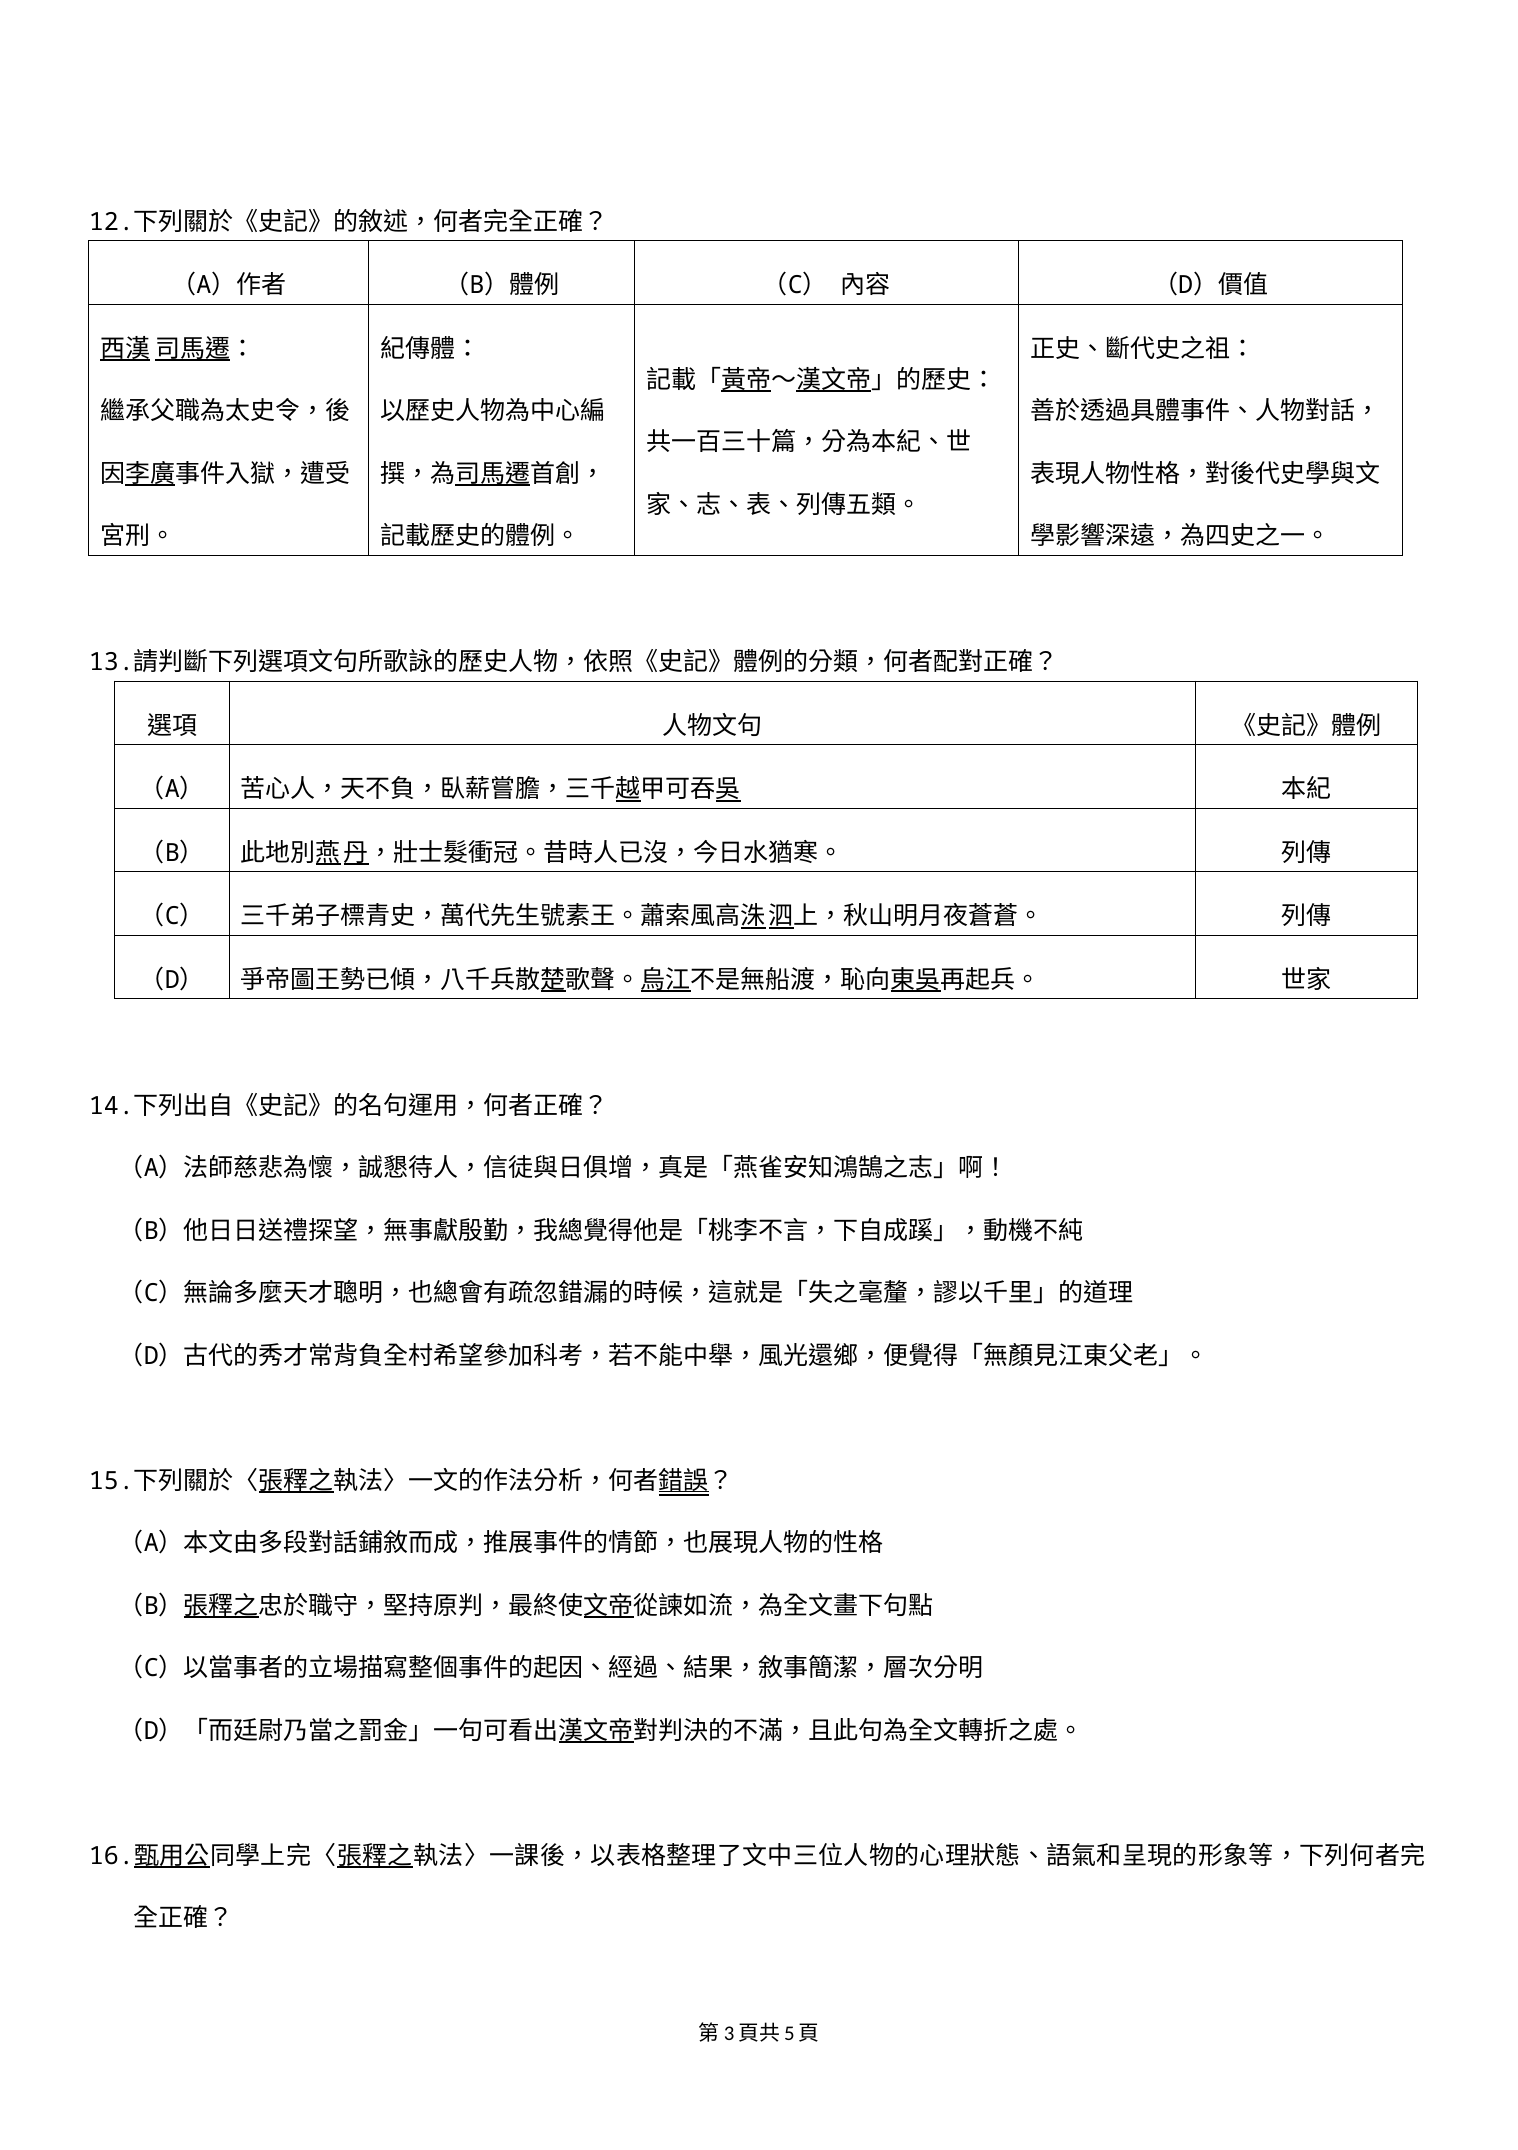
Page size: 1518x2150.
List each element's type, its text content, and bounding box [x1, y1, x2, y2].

table_header （B）體例 [369, 241, 634, 303]
table_cell 苦心人，天不負，臥薪嘗膽，三千越甲可吞吳 [230, 745, 1195, 808]
table_cell （D） [115, 936, 229, 998]
text 15.下列關於〈張釋之執法〉一文的作法分析，何者錯誤？ [89, 1437, 1429, 1499]
table_header （D）價值 [1019, 241, 1402, 303]
table_cell 世家 [1196, 936, 1417, 998]
text （D）「而廷尉乃當之罰金」一句可看出漢文帝對判決的不滿，且此句為全文轉折之處。 [89, 1687, 1429, 1749]
table_cell 此地別燕 丹，壯士髮衝冠。昔時人已沒，今日水猶寒。 [230, 809, 1195, 871]
table_header （A）作者 [89, 241, 368, 303]
text 16.甄用公同學上完〈張釋之執法〉一課後，以表格整理了文中三位人物的心理狀態、語氣和呈現的形象等，下列何者完全正確？ [89, 1812, 1429, 1937]
table_cell 列傳 [1196, 872, 1417, 935]
table_cell 列傳 [1196, 809, 1417, 871]
table_cell 紀傳體： 以歷史人物為中心編撰，為司馬遷首創，記載歷史的體例。 [369, 305, 634, 554]
text （C）以當事者的立場描寫整個事件的起因、經過、結果，敘事簡潔，層次分明 [89, 1624, 1429, 1687]
table_header 選項 [115, 682, 229, 744]
text 12.下列關於《史記》的敘述，何者完全正確？ [89, 177, 1429, 240]
text （D）古代的秀才常背負全村希望參加科考，若不能中舉，風光還鄉，便覺得「無顏見江東父老」。 [89, 1312, 1429, 1374]
text （A）本文由多段對話鋪敘而成，推展事件的情節，也展現人物的性格 [89, 1499, 1429, 1562]
table_cell 爭帝圖王勢已傾，八千兵散楚歌聲。烏江不是無船渡，恥向東吳再起兵。 [230, 936, 1195, 998]
table_header （C） 內容 [635, 241, 1018, 303]
table_cell 記載「黃帝～漢文帝」的歷史： 共一百三十篇，分為本紀、世家、志、表、列傳五類。 [635, 305, 1018, 554]
table_cell （C） [115, 872, 229, 935]
table_cell 本紀 [1196, 745, 1417, 808]
table_cell （A） [115, 745, 229, 808]
table_cell （B） [115, 809, 229, 871]
table_header 《史記》體例 [1196, 682, 1417, 744]
text 14.下列出自《史記》的名句運用，何者正確？ [89, 1062, 1429, 1124]
table_cell 三千弟子標青史，萬代先生號素王。蕭索風高洙 泗上，秋山明月夜蒼蒼。 [230, 872, 1195, 935]
table_cell 正史、斷代史之祖： 善於透過具體事件、人物對話，表現人物性格，對後代史學與文學影響深遠，為四史之一。 [1019, 305, 1402, 554]
table_cell 西漢 司馬遷： 繼承父職為太史令，後因李廣事件入獄，遭受宮刑。 [89, 305, 368, 554]
text （B）他日日送禮探望，無事獻殷勤，我總覺得他是「桃李不言，下自成蹊」，動機不純 [89, 1187, 1429, 1249]
text （A）法師慈悲為懷，誠懇待人，信徒與日俱增，真是「燕雀安知鴻鵠之志」啊！ [89, 1124, 1429, 1187]
text （C）無論多麼天才聰明，也總會有疏忽錯漏的時候，這就是「失之毫釐，謬以千里」的道理 [89, 1249, 1429, 1312]
text （B）張釋之忠於職守，堅持原判，最終使文帝從諫如流，為全文畫下句點 [89, 1562, 1429, 1624]
table_header 人物文句 [230, 682, 1195, 744]
text 13.請判斷下列選項文句所歌詠的歷史人物，依照《史記》體例的分類，何者配對正確？ [89, 618, 1429, 681]
